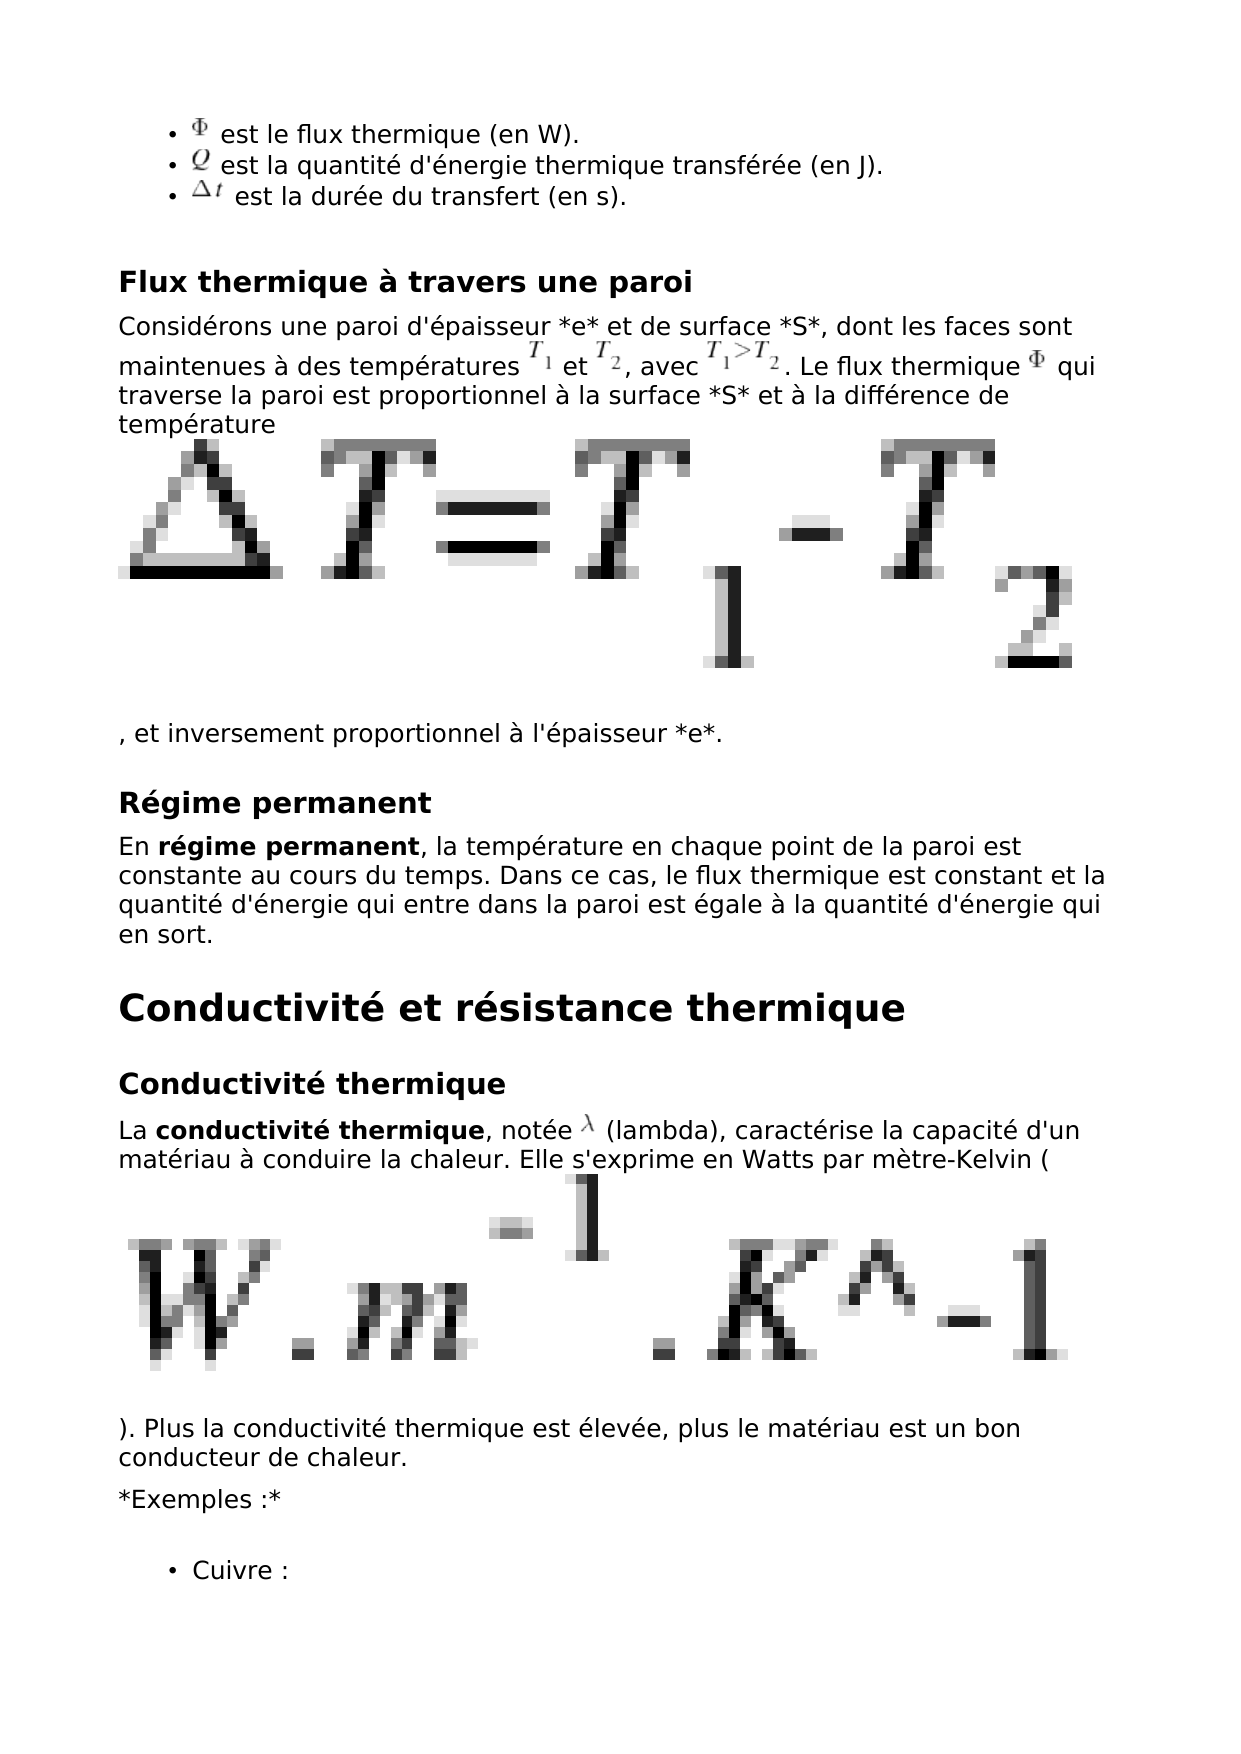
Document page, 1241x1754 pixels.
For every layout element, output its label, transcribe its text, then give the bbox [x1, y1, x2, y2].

list est la quantité d'énergie thermique transférée (en J). [177, 149, 1122, 180]
subtitle Conductivité et résistance thermique [118, 987, 1122, 1030]
subtitle Flux thermique à travers une paroi [118, 265, 1122, 299]
text Considérons une paroi d'épaisseur *e* et de surface *S*, dont les faces sont maintenues à des températures et , avec . Le flux thermique qui traverse la paroi est proportionnel à la surface *S* et à la différence de température [118, 312, 1122, 439]
text , et inversement proportionnel à l'épaisseur *e*. [118, 720, 1122, 748]
picture [118, 1174, 1123, 1415]
picture [192, 180, 227, 205]
picture [192, 149, 213, 174]
picture [118, 439, 1123, 720]
text En régime permanent, la température en chaque point de la paroi est constante au cours du temps. Dans ce cas, le flux thermique est constant et la quantité d'énergie qui entre dans la paroi est égale à la quantité d'énergie qui en sort. [118, 832, 1122, 949]
subtitle Régime permanent [118, 786, 1122, 820]
picture [707, 341, 784, 376]
text *Exemples :* [118, 1485, 1122, 1514]
subtitle Conductivité thermique [118, 1068, 1122, 1102]
text La conductivité thermique, notée (lambda), caractérise la capacité d'un matériau à conduire la chaleur. Elle s'exprime en Watts par mètre-Kelvin ( [118, 1114, 1122, 1174]
picture [580, 1114, 598, 1140]
list est la durée du transfert (en s). [177, 180, 1122, 211]
text ). Plus la conductivité thermique est élevée, plus le matériau est un bon conducteur de chaleur. [118, 1415, 1122, 1473]
list Cuivre : [177, 1556, 1122, 1585]
picture [1028, 350, 1049, 376]
picture [528, 341, 555, 376]
picture [595, 341, 624, 376]
list est le flux thermique (en W). [177, 118, 1122, 149]
picture [192, 118, 213, 144]
